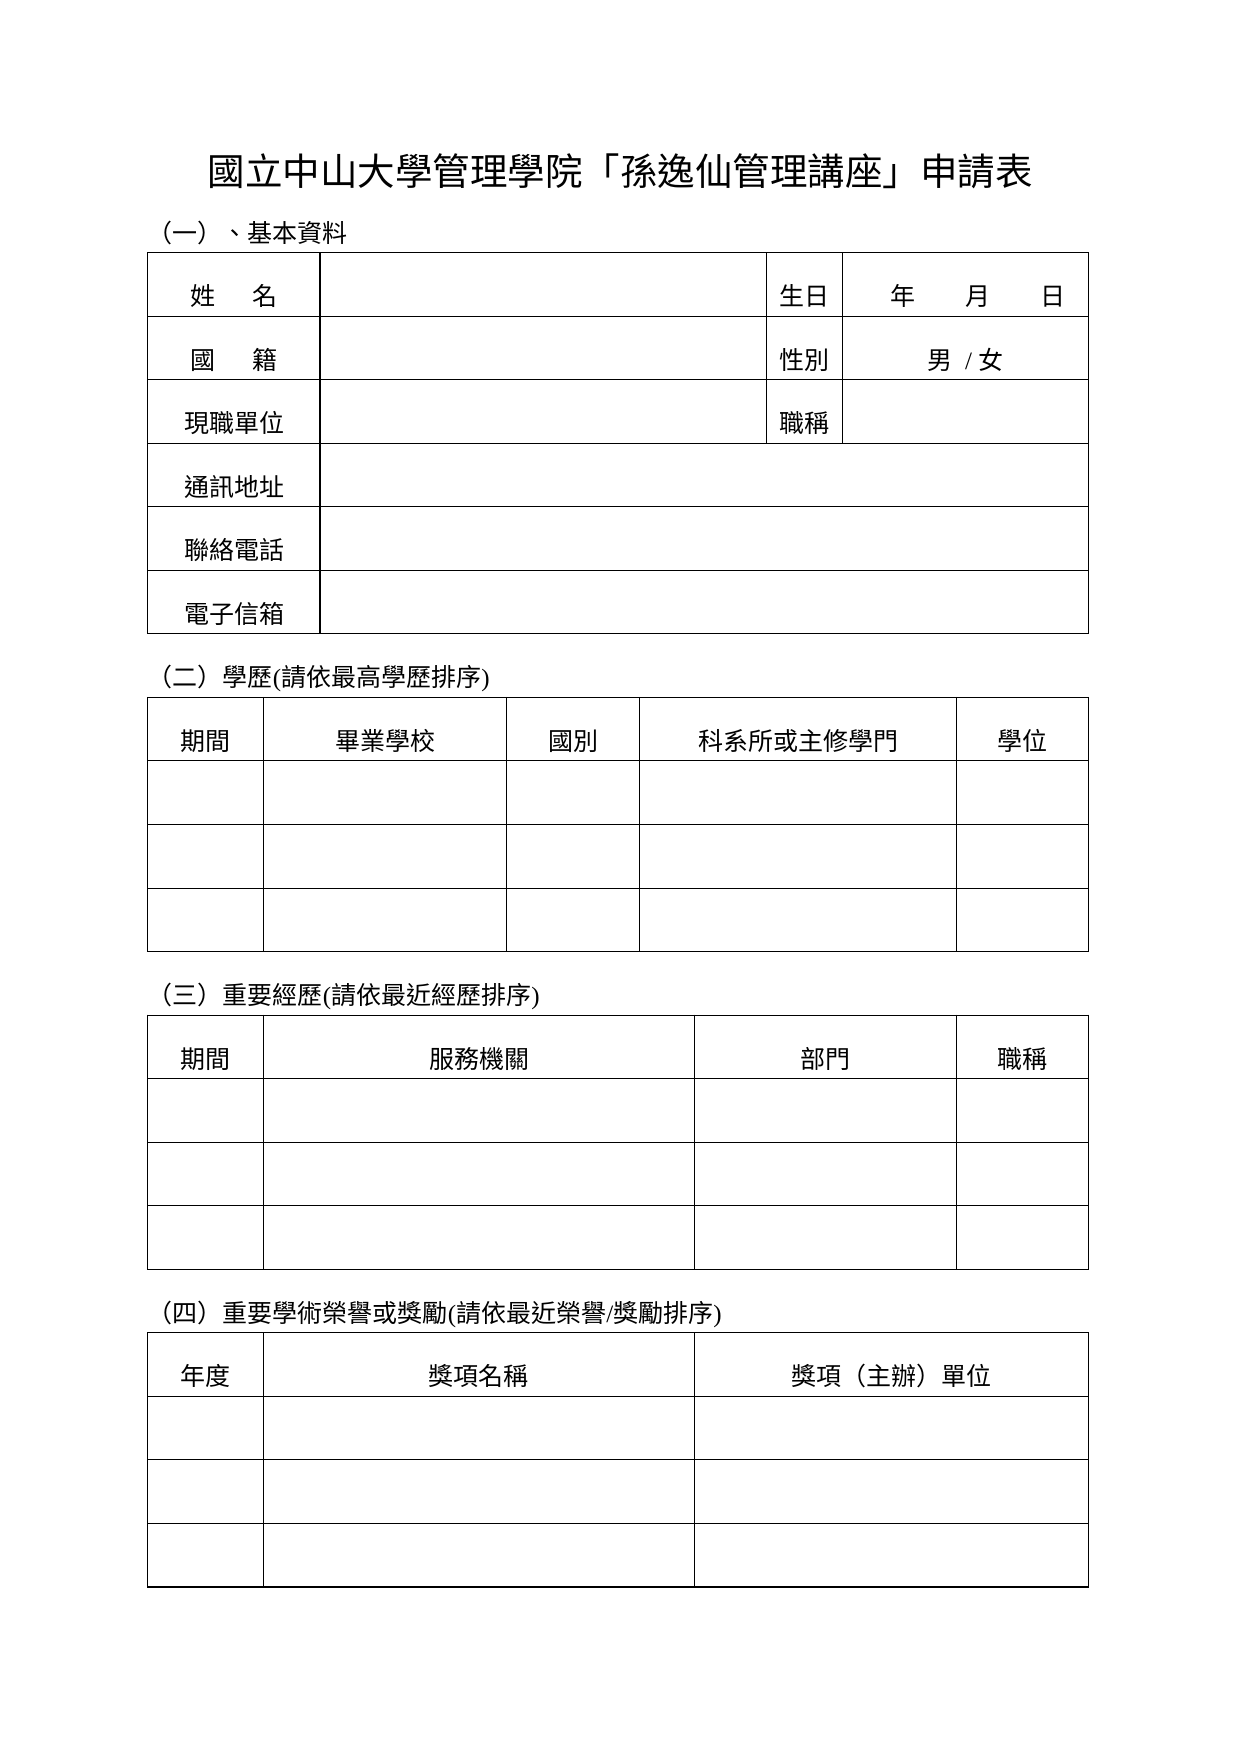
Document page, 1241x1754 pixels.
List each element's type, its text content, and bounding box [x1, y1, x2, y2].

table_cell [695, 1206, 956, 1269]
table_cell [507, 825, 639, 887]
table_cell [264, 1206, 694, 1269]
table_cell 性別 [767, 317, 842, 379]
table_cell [321, 571, 1088, 633]
table_cell [264, 761, 506, 824]
table_cell [148, 1460, 263, 1523]
table_cell [957, 761, 1088, 824]
table_cell [321, 317, 766, 379]
table_cell [507, 761, 639, 824]
table_cell [640, 889, 956, 951]
table_cell [264, 889, 506, 951]
table_cell [957, 1143, 1088, 1205]
table_cell 男 / 女 [843, 317, 1088, 379]
table_header 年度 [148, 1333, 263, 1396]
table_header 期間 [148, 1016, 263, 1078]
table_header 姓 名 [148, 253, 319, 316]
table_header 畢業學校 [264, 698, 506, 760]
table_header 部門 [695, 1016, 956, 1078]
table_cell [148, 1397, 263, 1459]
table_header 年 月 日 [843, 253, 1088, 316]
table_cell [264, 1397, 694, 1459]
table_header 生日 [767, 253, 842, 316]
table_cell [321, 507, 1088, 570]
table_cell [148, 889, 263, 951]
table_header 學位 [957, 698, 1088, 760]
table_cell [148, 1524, 263, 1586]
table_cell [695, 1460, 1088, 1523]
table_cell [507, 889, 639, 951]
table_cell [843, 380, 1088, 443]
table_cell [957, 889, 1088, 951]
table_cell 國 籍 [148, 317, 319, 379]
table_header 服務機關 [264, 1016, 694, 1078]
table_cell 聯絡電話 [148, 507, 319, 570]
table_cell [321, 444, 1088, 506]
table_cell [695, 1397, 1088, 1459]
table_cell [148, 825, 263, 887]
text （一）、基本資料 [148, 189, 1092, 252]
table_cell [957, 1206, 1088, 1269]
table_cell [264, 1460, 694, 1523]
table_cell 職稱 [767, 380, 842, 443]
table_cell 現職單位 [148, 380, 319, 443]
table_cell 電子信箱 [148, 571, 319, 633]
table_cell [695, 1143, 956, 1205]
table_cell [957, 1079, 1088, 1142]
table_header 獎項（主辦）單位 [695, 1333, 1088, 1396]
table_header 科系所或主修學門 [640, 698, 956, 760]
table_cell [321, 380, 766, 443]
table_cell [640, 825, 956, 887]
table_cell [695, 1524, 1088, 1586]
table_cell [148, 1206, 263, 1269]
table_cell 通訊地址 [148, 444, 319, 506]
table_cell [148, 761, 263, 824]
table_cell [264, 1524, 694, 1586]
table_header 獎項名稱 [264, 1333, 694, 1396]
table_cell [148, 1079, 263, 1142]
table_cell [957, 825, 1088, 887]
table_cell [264, 825, 506, 887]
table_header [321, 253, 766, 316]
table_cell [640, 761, 956, 824]
table_cell [264, 1079, 694, 1142]
table_cell [695, 1079, 956, 1142]
table_cell [148, 1143, 263, 1205]
text （三）重要經歷(請依最近經歷排序) [148, 952, 1092, 1014]
text 國立中山大學管理學院「孫逸仙管理講座」申請表 [148, 127, 1092, 189]
text （二）學歷(請依最高學歷排序) [148, 634, 1092, 697]
table_header 國別 [507, 698, 639, 760]
text （四）重要學術榮譽或獎勵(請依最近榮譽/獎勵排序) [148, 1270, 1092, 1332]
table_header 職稱 [957, 1016, 1088, 1078]
table_header 期間 [148, 698, 263, 760]
table_cell [264, 1143, 694, 1205]
